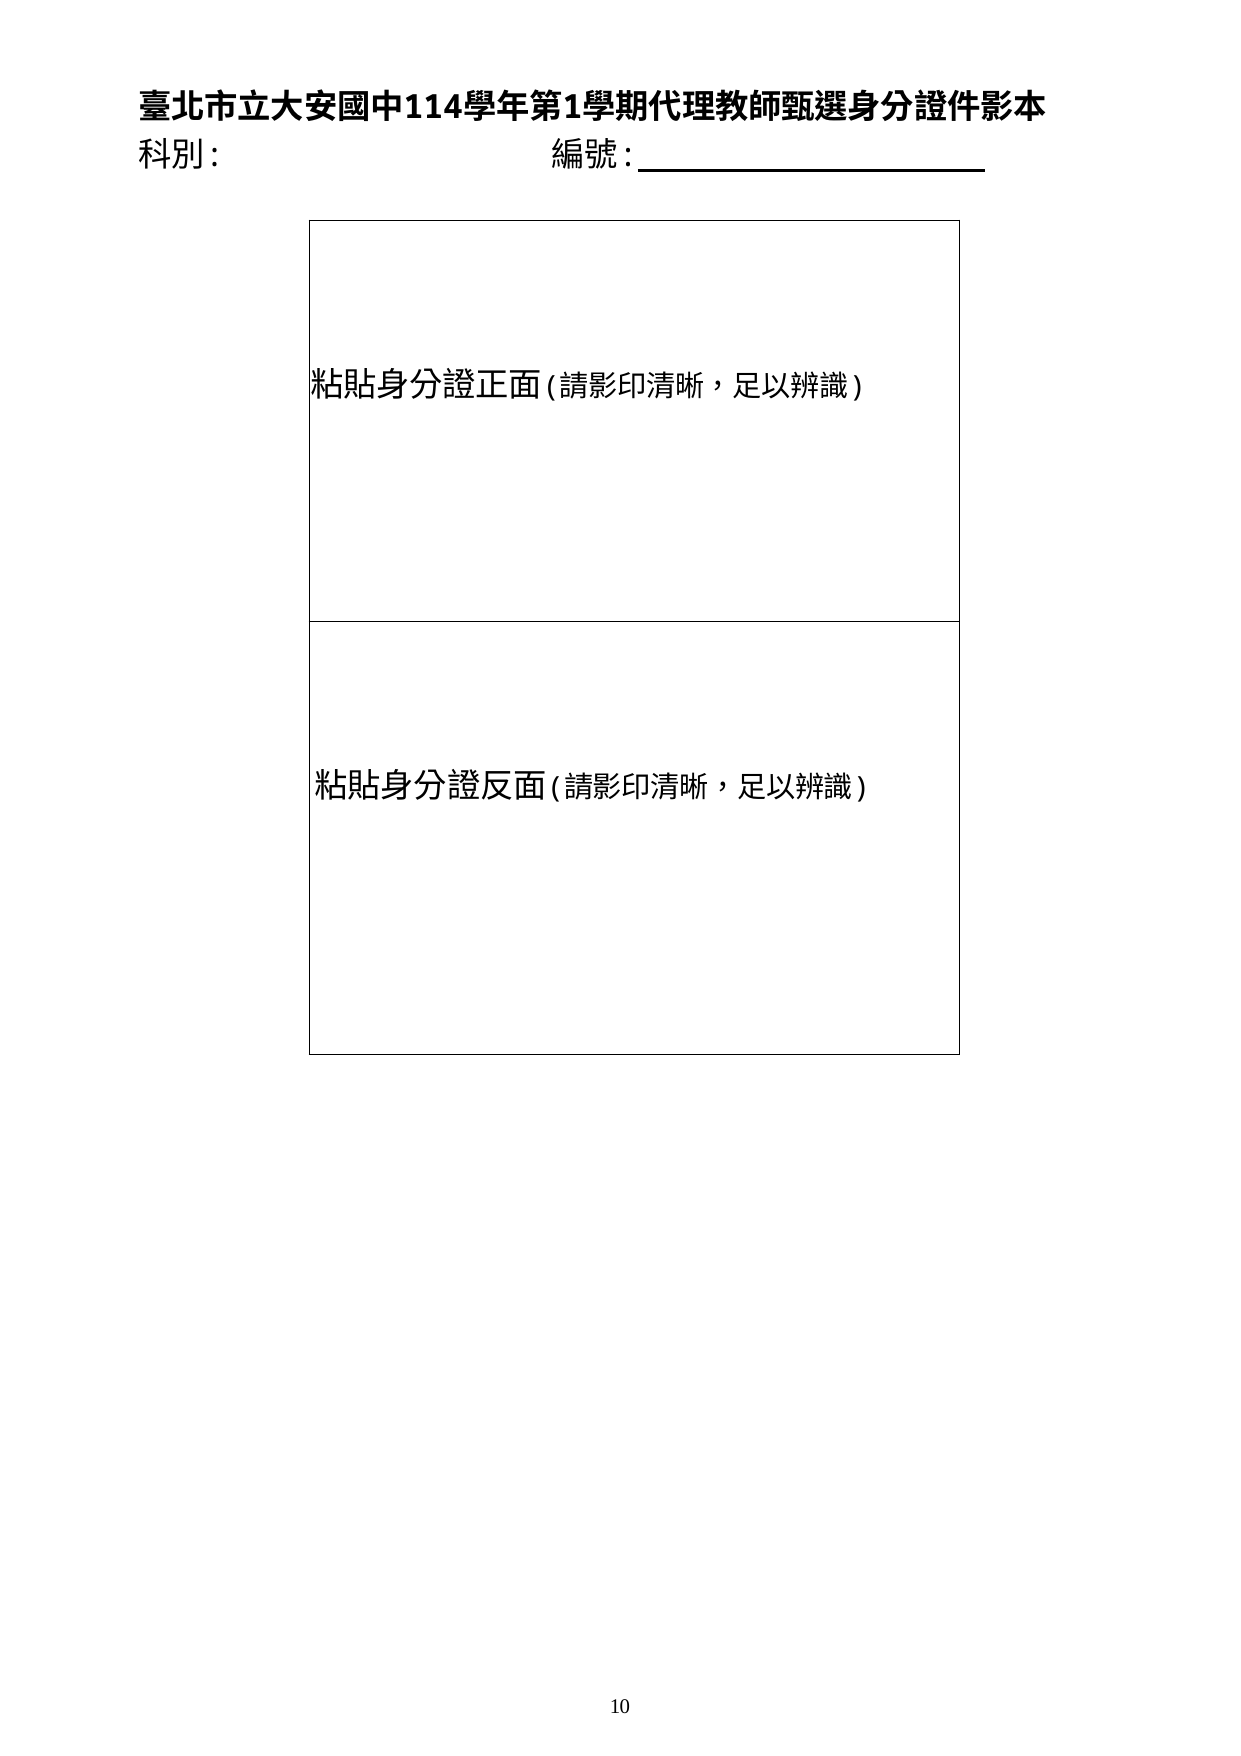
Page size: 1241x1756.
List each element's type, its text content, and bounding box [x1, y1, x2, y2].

table_header 粘貼身分證正面(請影印清晰，足以辨識) [310, 221, 959, 621]
table_cell 粘貼身分證反面(請影印清晰，足以辨識) [310, 622, 959, 1054]
text 臺北市立大安國中114學年第1學期代理教師甄選身分證件影本 科別: 編號: [138, 79, 1071, 176]
